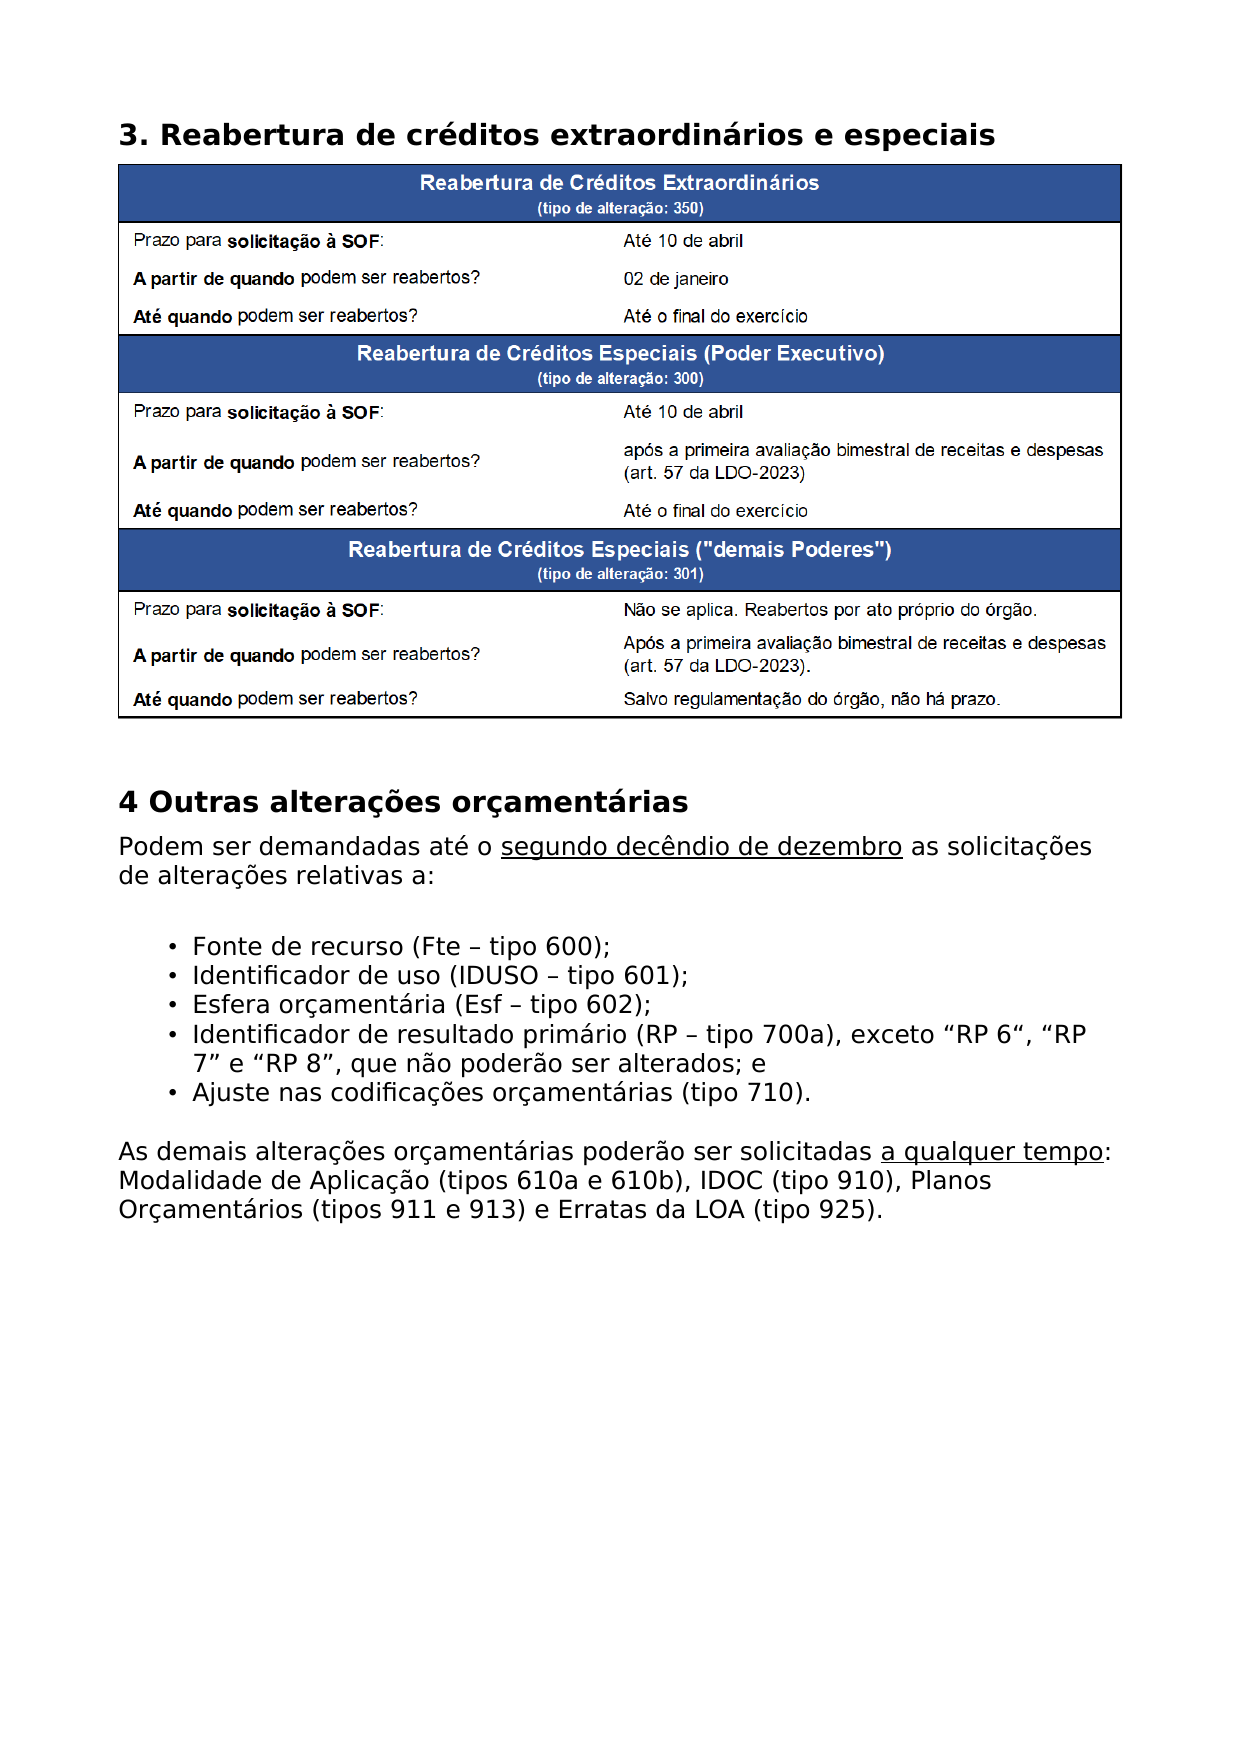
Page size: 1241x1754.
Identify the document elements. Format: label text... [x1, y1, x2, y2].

subtitle 3. Reabertura de créditos extraordinários e especiais [118, 118, 1122, 152]
list Ajuste nas codificações orçamentárias (tipo 710). [177, 1078, 1122, 1107]
list Esfera orçamentária (Esf – tipo 602); [177, 991, 1122, 1020]
subtitle 4 Outras alterações orçamentárias [118, 786, 1122, 819]
list Identificador de resultado primário (RP – tipo 700a), exceto “RP 6“, “RP 7” e “RP 8”, que não poderão ser alterados; e [177, 1020, 1122, 1078]
list Fonte de recurso (Fte – tipo 600); [177, 932, 1122, 962]
text As demais alterações orçamentárias poderão ser solicitadas a qualquer tempo: Modalidade de Aplicação (tipos 610a e 610b), IDOC (tipo 910), Planos Orçamentários (tipos 911 e 913) e Erratas da LOA (tipo 925). [118, 1137, 1122, 1224]
text Podem ser demandadas até o segundo decêndio de dezembro as solicitações de alterações relativas a: [118, 832, 1122, 890]
list Identificador de uso (IDUSO – tipo 601); [177, 962, 1122, 991]
picture [118, 164, 1123, 719]
